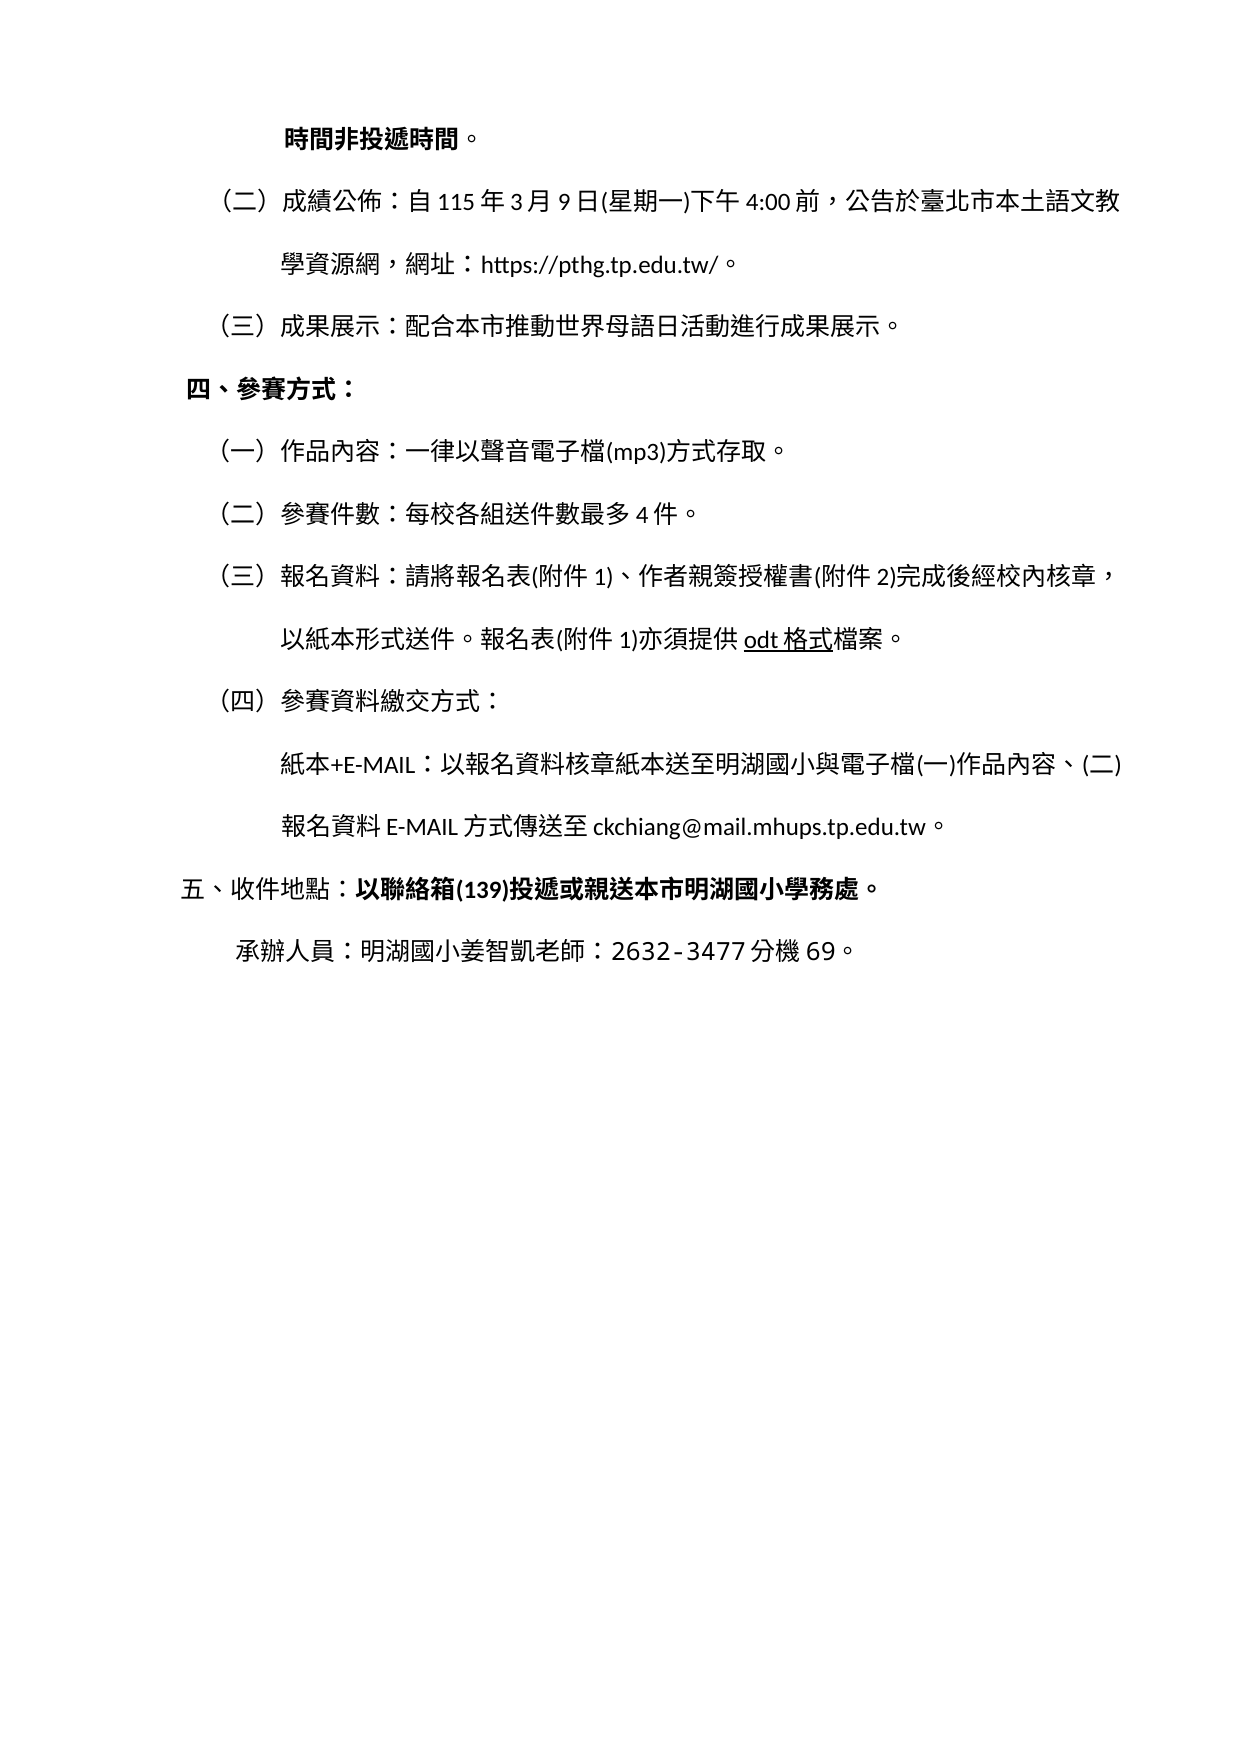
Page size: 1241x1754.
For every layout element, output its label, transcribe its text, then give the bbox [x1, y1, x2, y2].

text （三）報名資料：請將報名表(附件1)、作者親簽授權書(附件2)完成後經校內核章，以紙本形式送件。報名表(附件1)亦須提供odt格式檔案。 [206, 533, 1122, 658]
text 時間非投遞時間。 [207, 96, 1122, 158]
text （一）作品內容：一律以聲音電子檔(mp3)方式存取。 [206, 408, 1122, 471]
text 四、參賽方式： [181, 346, 1122, 408]
text 五、收件地點：以聯絡箱(139)投遞或親送本市明湖國小學務處。 [181, 846, 1122, 908]
text 承辦人員：明湖國小姜智凱老師：2632-3477分機69。 [118, 908, 1122, 971]
text （四）參賽資料繳交方式： [206, 658, 1122, 721]
text （二）成績公佈：自115年3月9日(星期一)下午4:00前，公告於臺北市本土語文教學資源網，網址：https://pthg.tp.edu.tw/。 [207, 158, 1122, 283]
text （二）參賽件數：每校各組送件數最多4件。 [206, 471, 1122, 533]
text 紙本+E-MAIL：以報名資料核章紙本送至明湖國小與電子檔(一)作品內容、(二)報名資料E-MAIL方式傳送至ckchiang@mail.mhups.tp.edu.tw。 [281, 721, 1122, 846]
text （三）成果展示：配合本市推動世界母語日活動進行成果展示。 [118, 283, 1122, 346]
